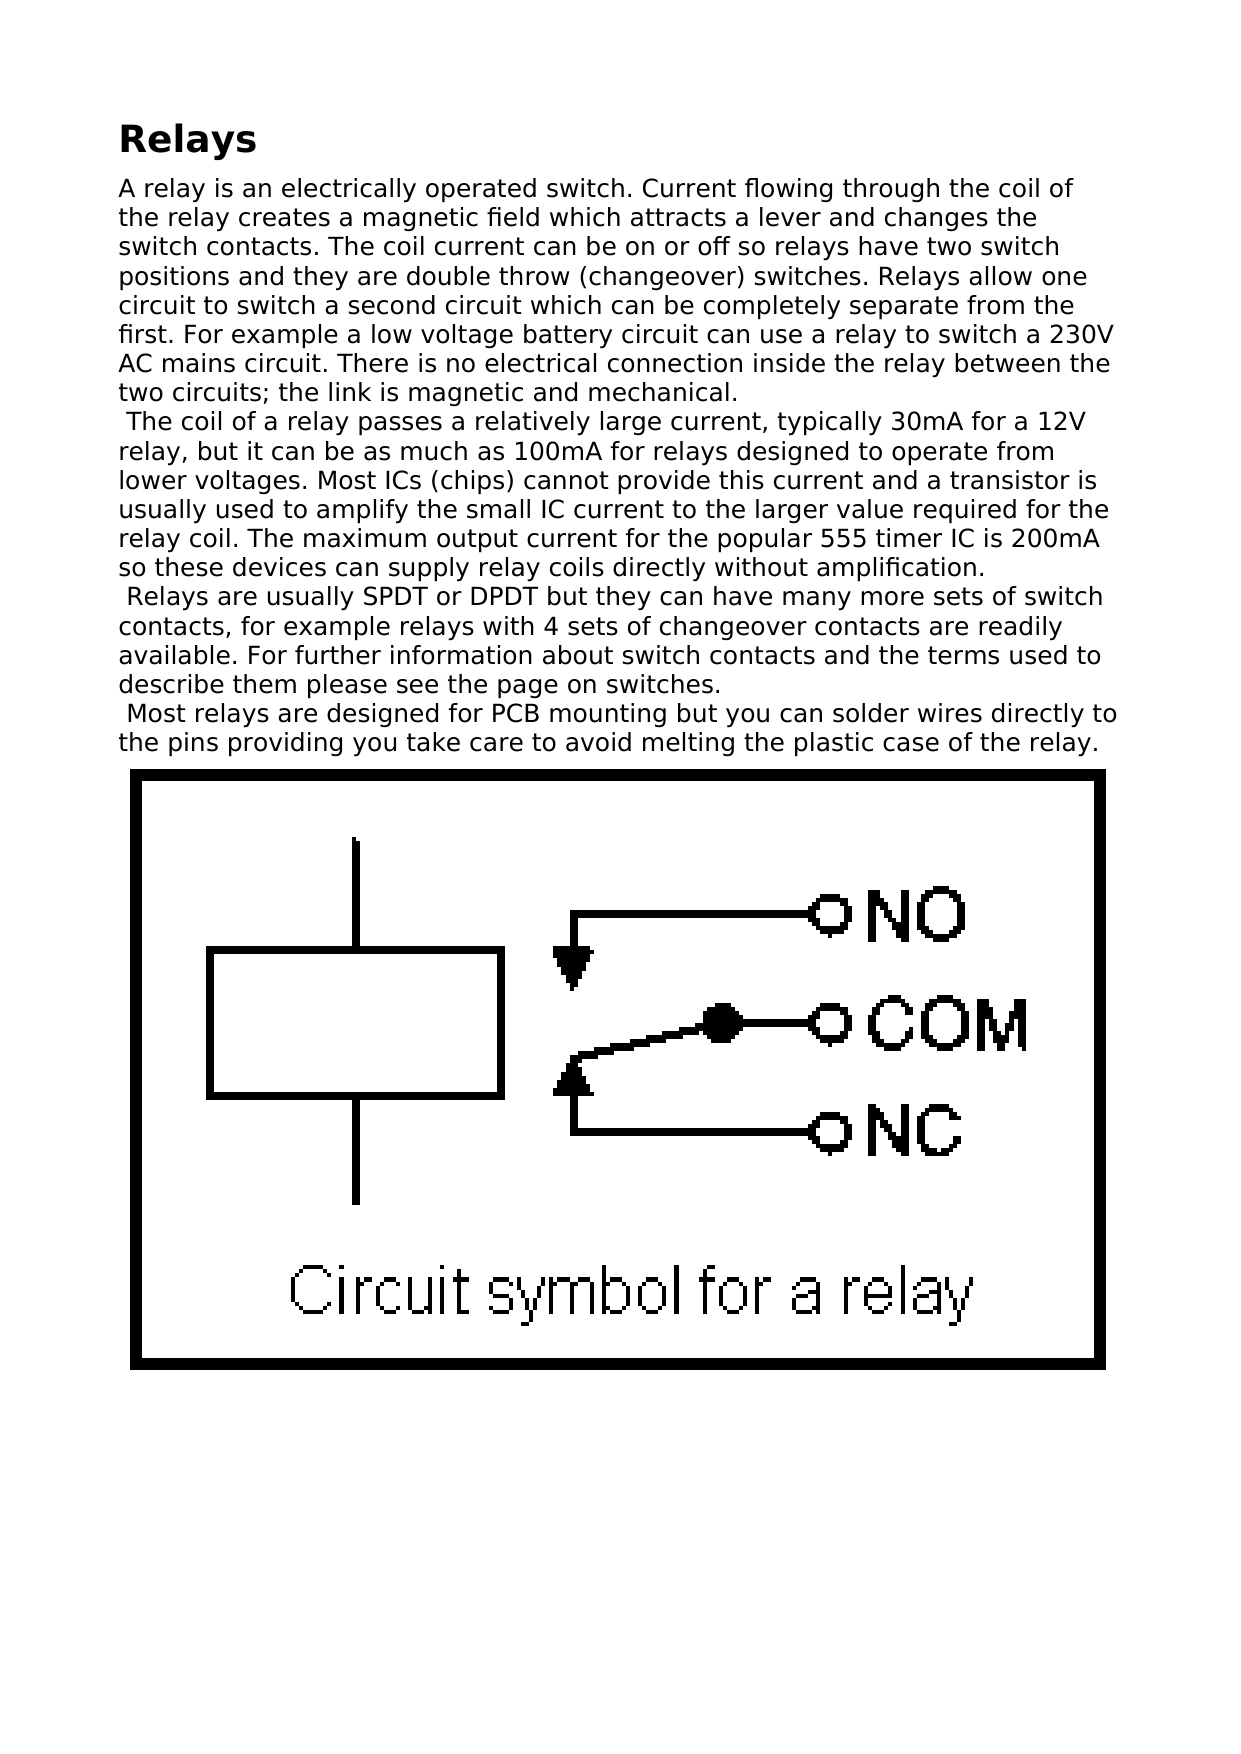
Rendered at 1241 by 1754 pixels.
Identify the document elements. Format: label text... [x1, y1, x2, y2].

text A relay is an electrically operated switch. Current flowing through the coil of the relay creates a magnetic field which attracts a lever and changes the switch contacts. The coil current can be on or off so relays have two switch positions and they are double throw (changeover) switches. Relays allow one circuit to switch a second circuit which can be completely separate from the first. For example a low voltage battery circuit can use a relay to switch a 230V AC mains circuit. There is no electrical connection inside the relay between the two circuits; the link is magnetic and mechanical. The coil of a relay passes a relatively large current, typically 30mA for a 12V relay, but it can be as much as 100mA for relays designed to operate from lower voltages. Most ICs (chips) cannot provide this current and a transistor is usually used to amplify the small IC current to the larger value required for the relay coil. The maximum output current for the popular 555 timer IC is 200mA so these devices can supply relay coils directly without amplification. Relays are usually SPDT or DPDT but they can have many more sets of switch contacts, for example relays with 4 sets of changeover contacts are readily available. For further information about switch contacts and the terms used to describe them please see the page on switches. Most relays are designed for PCB mounting but you can solder wires directly to the pins providing you take care to avoid melting the plastic case of the relay. [118, 174, 1122, 757]
text [118, 1387, 1122, 1422]
subtitle Relays [118, 118, 1122, 162]
picture [118, 757, 1123, 1387]
